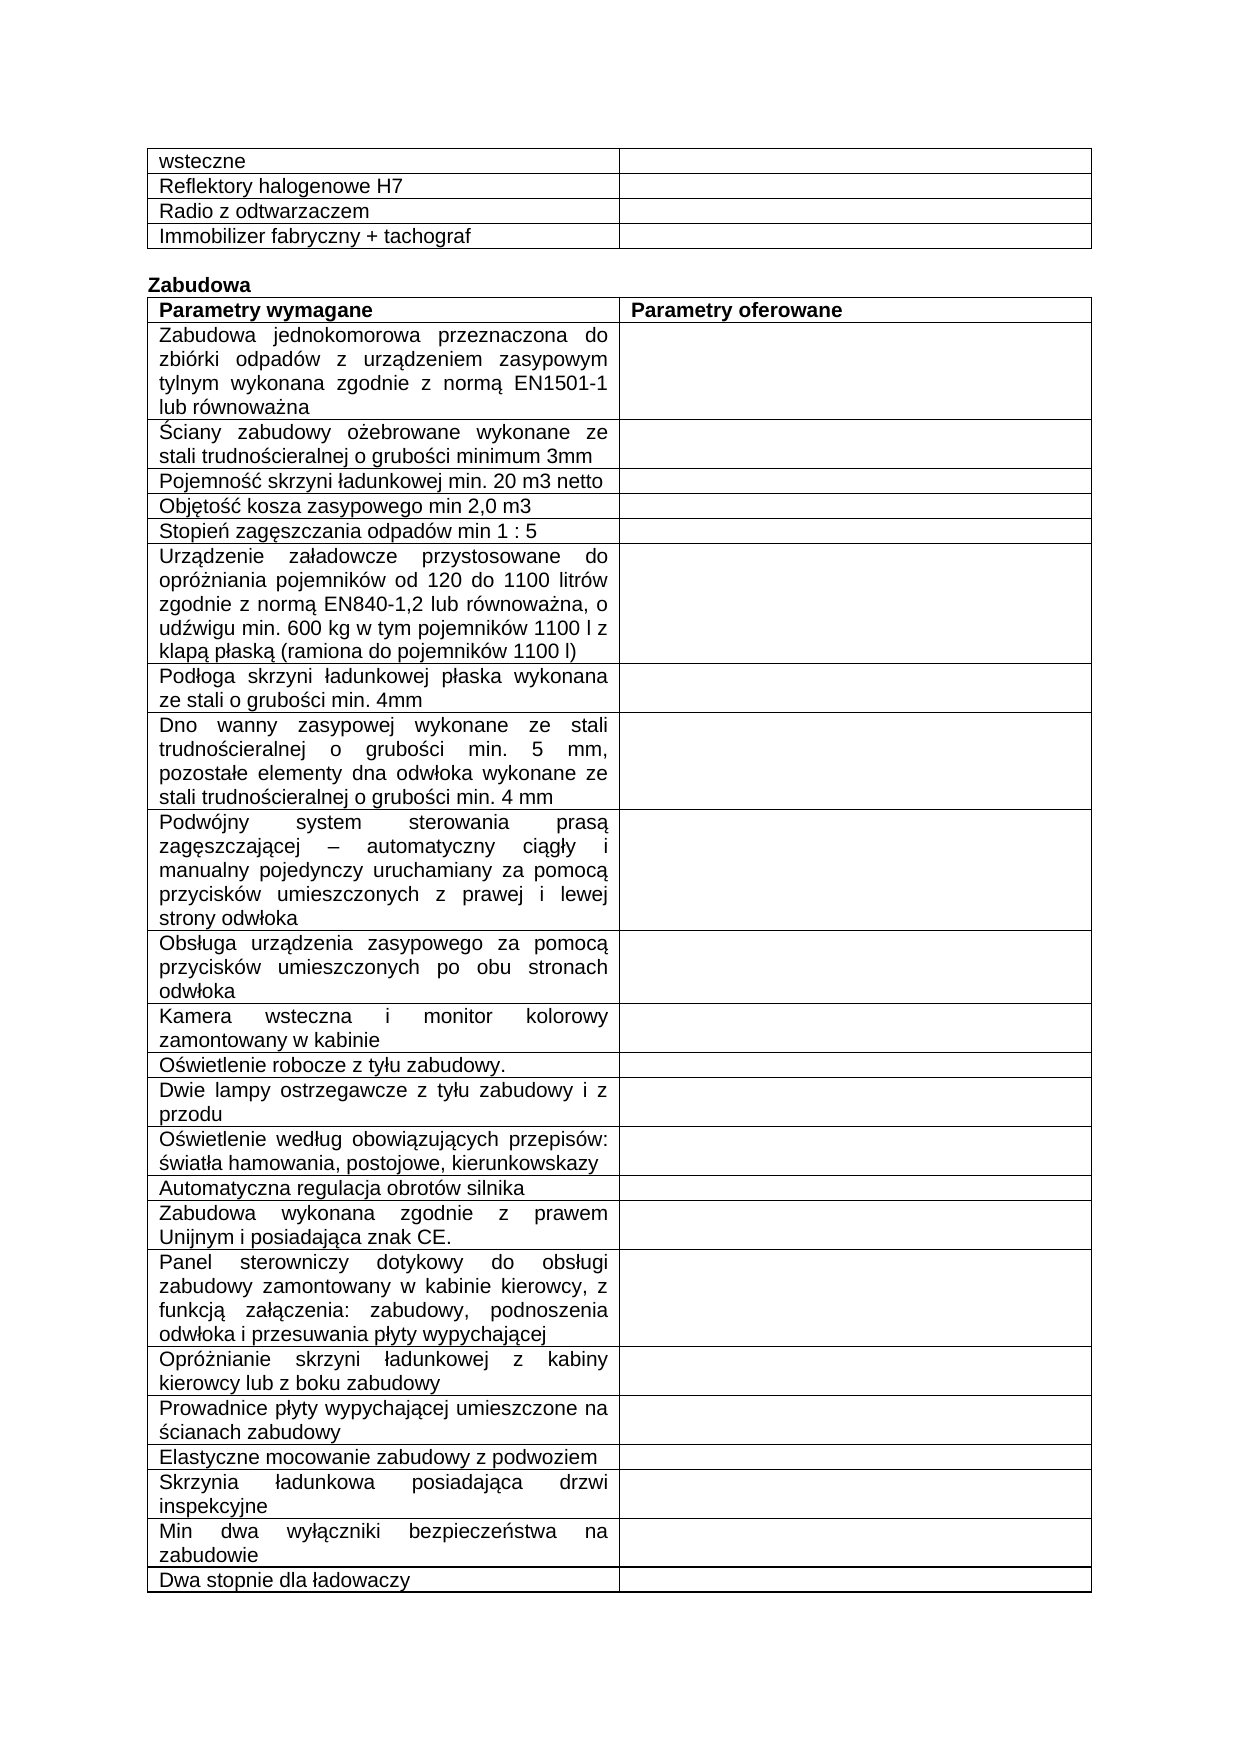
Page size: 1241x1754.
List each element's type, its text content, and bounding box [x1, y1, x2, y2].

table_cell Podwójny system sterowania prasą zagęszczającej – automatyczny ciągły i manualny pojedynczy uruchamiany za pomocą przycisków umieszczonych z prawej i lewej strony odwłoka [148, 810, 619, 930]
table_cell [620, 469, 1091, 492]
table_cell [620, 664, 1091, 712]
table_cell [620, 1053, 1091, 1077]
table_cell Immobilizer fabryczny + tachograf [148, 224, 619, 248]
table_cell Pojemność skrzyni ładunkowej min. 20 m3 netto [148, 469, 619, 492]
table_cell [620, 1396, 1091, 1443]
table_cell Automatyczna regulacja obrotów silnika [148, 1176, 619, 1200]
table_cell [620, 1127, 1091, 1175]
table_cell [620, 1176, 1091, 1200]
table_cell Dwa stopnie dla ładowaczy [148, 1568, 619, 1591]
table_cell Dwie lampy ostrzegawcze z tyłu zabudowy i z przodu [148, 1078, 619, 1126]
table_cell [620, 1347, 1091, 1394]
table_cell Ściany zabudowy ożebrowane wykonane ze stali trudnościeralnej o grubości minimum 3mm [148, 420, 619, 467]
table_cell [620, 931, 1091, 1003]
table_cell [620, 494, 1091, 517]
table_cell [620, 174, 1091, 198]
table_cell [620, 149, 1091, 173]
table_cell [620, 1445, 1091, 1468]
table_cell [620, 224, 1091, 248]
table_cell Oświetlenie robocze z tyłu zabudowy. [148, 1053, 619, 1077]
table_cell [620, 713, 1091, 809]
table_cell Skrzynia ładunkowa posiadająca drzwi inspekcyjne [148, 1470, 619, 1517]
table_cell [620, 810, 1091, 930]
table_cell Objętość kosza zasypowego min 2,0 m3 [148, 494, 619, 517]
table_cell Opróżnianie skrzyni ładunkowej z kabiny kierowcy lub z boku zabudowy [148, 1347, 619, 1394]
table_cell Dno wanny zasypowej wykonane ze stali trudnościeralnej o grubości min. 5 mm, pozostałe elementy dna odwłoka wykonane ze stali trudnościeralnej o grubości min. 4 mm [148, 713, 619, 809]
table_cell [620, 1470, 1091, 1517]
table_cell [620, 544, 1091, 663]
table_cell Elastyczne mocowanie zabudowy z podwoziem [148, 1445, 619, 1468]
table_header Parametry oferowane [620, 298, 1091, 322]
table_cell [620, 1201, 1091, 1249]
table_cell Urządzenie załadowcze przystosowane do opróżniania pojemników od 120 do 1100 litrów zgodnie z normą EN840-1,2 lub równoważna, o udźwigu min. 600 kg w tym pojemników 1100 l z klapą płaską (ramiona do pojemników 1100 l) [148, 544, 619, 663]
table_cell [620, 1519, 1091, 1566]
table_cell Panel sterowniczy dotykowy do obsługi zabudowy zamontowany w kabinie kierowcy, z funkcją załączenia: zabudowy, podnoszenia odwłoka i przesuwania płyty wypychającej [148, 1250, 619, 1346]
table_cell Prowadnice płyty wypychającej umieszczone na ścianach zabudowy [148, 1396, 619, 1443]
table_cell Podłoga skrzyni ładunkowej płaska wykonana ze stali o grubości min. 4mm [148, 664, 619, 712]
table_cell Kamera wsteczna i monitor kolorowy zamontowany w kabinie [148, 1004, 619, 1052]
table_cell Obsługa urządzenia zasypowego za pomocą przycisków umieszczonych po obu stronach odwłoka [148, 931, 619, 1003]
table_cell [620, 1078, 1091, 1126]
table_cell Min dwa wyłączniki bezpieczeństwa na zabudowie [148, 1519, 619, 1566]
table_cell [620, 420, 1091, 467]
table_cell [620, 519, 1091, 542]
table_cell [620, 199, 1091, 223]
table_cell Oświetlenie według obowiązujących przepisów: światła hamowania, postojowe, kierunkowskazy [148, 1127, 619, 1175]
table_cell Zabudowa wykonana zgodnie z prawem Unijnym i posiadająca znak CE. [148, 1201, 619, 1249]
table_cell Radio z odtwarzaczem [148, 199, 619, 223]
table_cell [620, 1004, 1091, 1052]
table_header Parametry wymagane [148, 298, 619, 322]
table_cell Reflektory halogenowe H7 [148, 174, 619, 198]
table_cell [620, 323, 1091, 418]
table_cell [620, 1568, 1091, 1591]
table_cell [620, 1250, 1091, 1346]
table_cell Stopień zagęszczania odpadów min 1 : 5 [148, 519, 619, 542]
table_cell Zabudowa jednokomorowa przeznaczona do zbiórki odpadów z urządzeniem zasypowym tylnym wykonana zgodnie z normą EN1501-1 lub równoważna [148, 323, 619, 418]
text Zabudowa [148, 273, 1093, 297]
table_cell wsteczne [148, 149, 619, 173]
